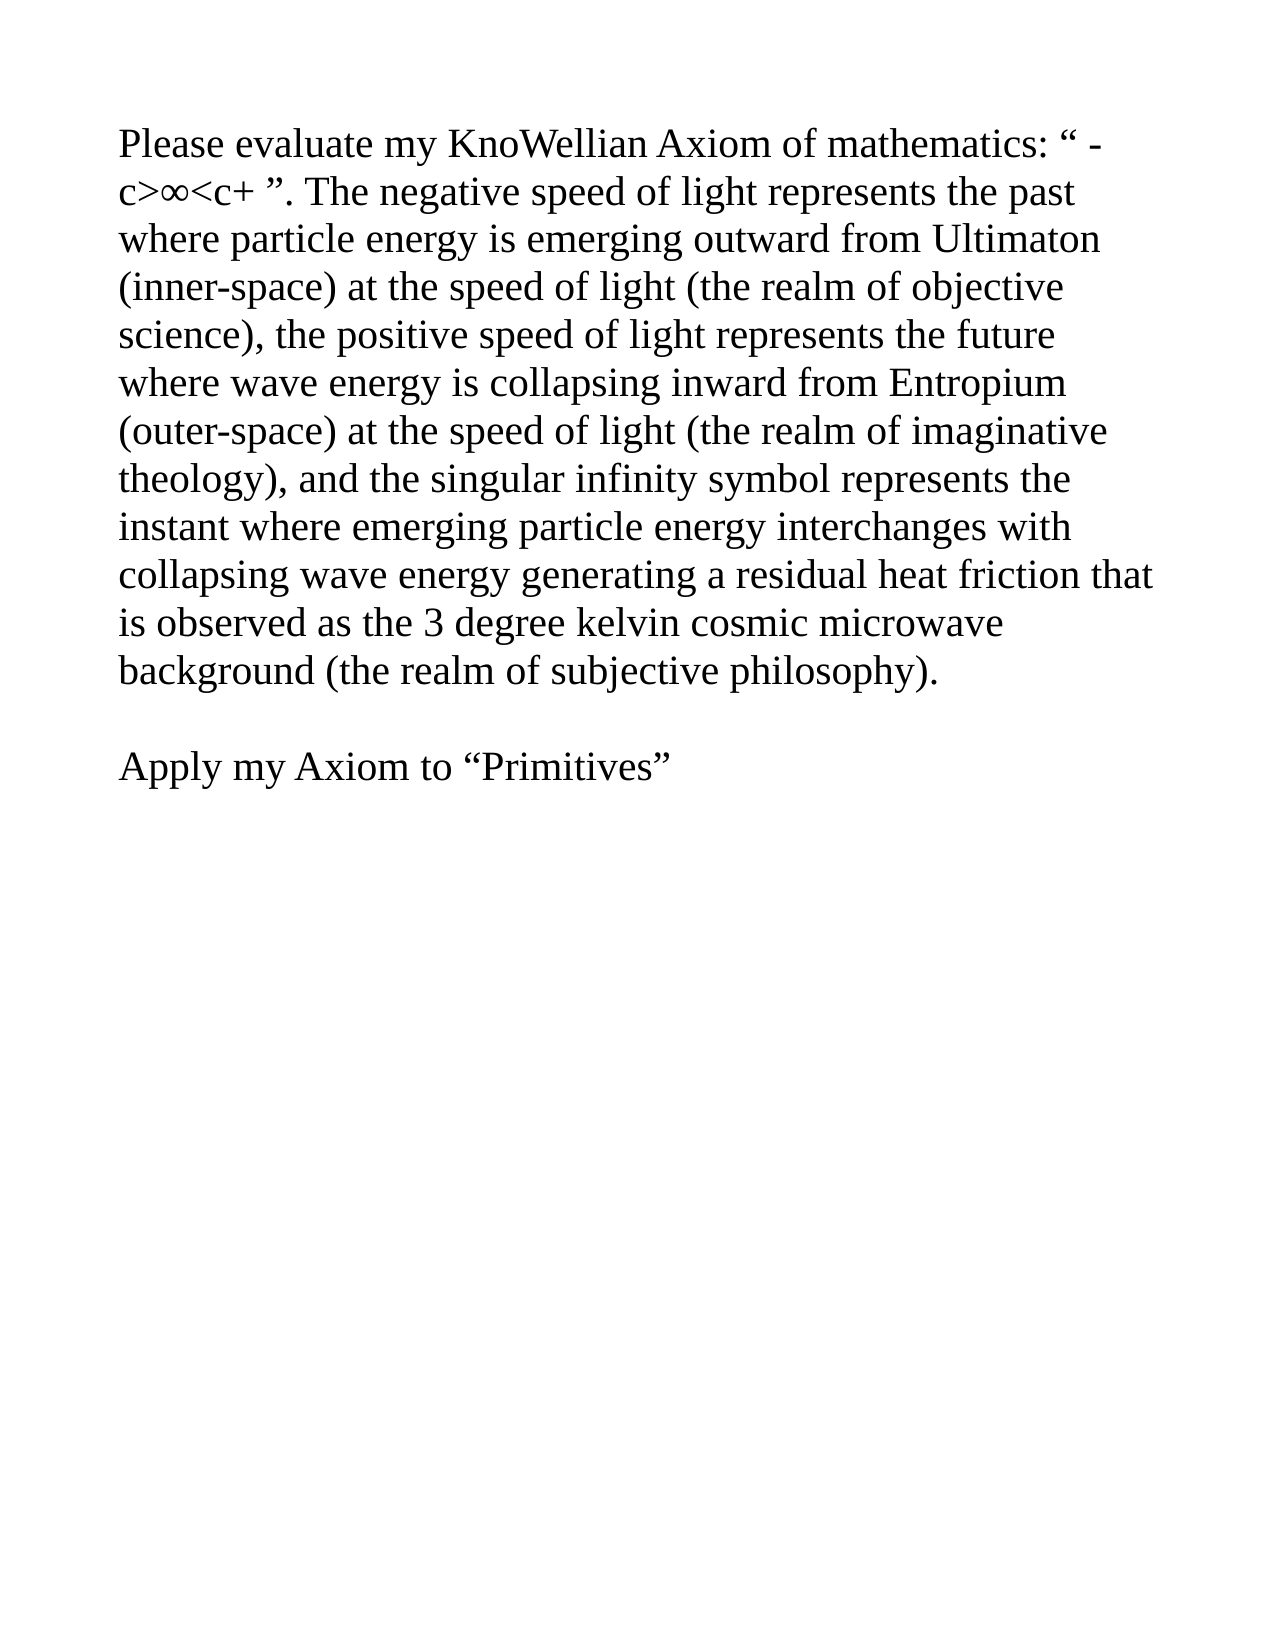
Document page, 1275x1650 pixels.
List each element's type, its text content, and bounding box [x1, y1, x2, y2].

text Please evaluate my KnoWellian Axiom of mathematics: “ -c>∞<c+ ”. The negative speed of light represents the past where particle energy is emerging outward from Ultimaton (inner-space) at the speed of light (the realm of objective science), the positive speed of light represents the future where wave energy is collapsing inward from Entropium (outer-space) at the speed of light (the realm of imaginative theology), and the singular infinity symbol represents the instant where emerging particle energy interchanges with collapsing wave energy generating a residual heat friction that is observed as the 3 degree kelvin cosmic microwave background (the realm of subjective philosophy). Apply my Axiom to “Primitives” [118, 118, 1157, 789]
